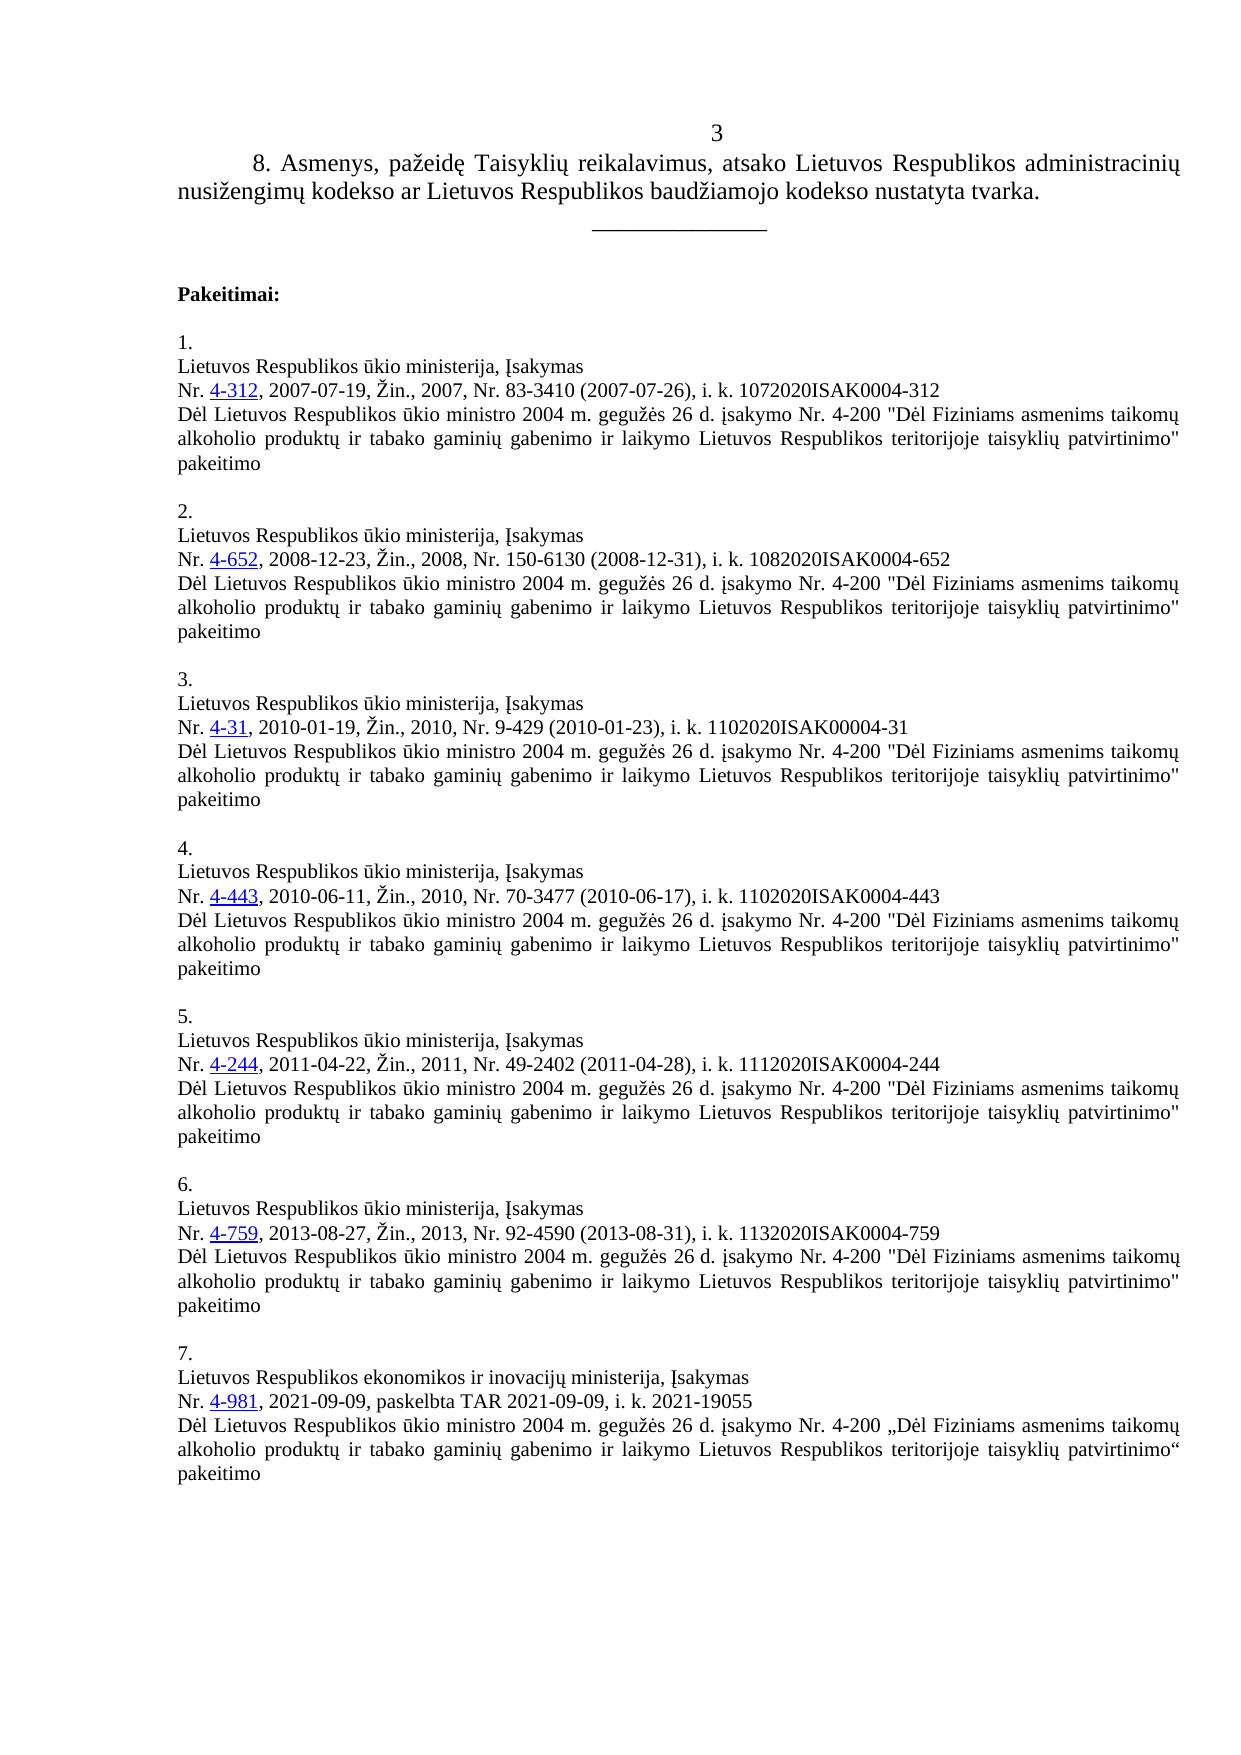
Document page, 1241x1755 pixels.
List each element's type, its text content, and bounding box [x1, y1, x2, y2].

text Dėl Lietuvos Respublikos ūkio ministro 2004 m. gegužės 26 d. įsakymo Nr. 4-200 "Dėl Fiziniams asmenims taikomų alkoholio produktų ir tabako gaminių gabenimo ir laikymo Lietuvos Respublikos teritorijoje taisyklių patvirtinimo" pakeitimo [177, 1244, 1181, 1317]
text 5. [177, 1004, 1181, 1028]
text Nr. 4-443, 2010-06-11, Žin., 2010, Nr. 70-3477 (2010-06-17), i. k. 1102020ISAK0004-443 [177, 883, 1181, 908]
text 4. [177, 835, 1181, 859]
text Lietuvos Respublikos ūkio ministerija, Įsakymas [177, 523, 1181, 547]
text Nr. 4-652, 2008-12-23, Žin., 2008, Nr. 150-6130 (2008-12-31), i. k. 1082020ISAK0004-652 [177, 547, 1181, 571]
text 7. [177, 1341, 1181, 1365]
text Dėl Lietuvos Respublikos ūkio ministro 2004 m. gegužės 26 d. įsakymo Nr. 4-200 "Dėl Fiziniams asmenims taikomų alkoholio produktų ir tabako gaminių gabenimo ir laikymo Lietuvos Respublikos teritorijoje taisyklių patvirtinimo" pakeitimo [177, 739, 1181, 811]
text 2. [177, 498, 1181, 523]
text Lietuvos Respublikos ūkio ministerija, Įsakymas [177, 859, 1181, 883]
text Lietuvos Respublikos ūkio ministerija, Įsakymas [177, 354, 1181, 378]
text Lietuvos Respublikos ūkio ministerija, Įsakymas [177, 691, 1181, 715]
text Dėl Lietuvos Respublikos ūkio ministro 2004 m. gegužės 26 d. įsakymo Nr. 4-200 "Dėl Fiziniams asmenims taikomų alkoholio produktų ir tabako gaminių gabenimo ir laikymo Lietuvos Respublikos teritorijoje taisyklių patvirtinimo" pakeitimo [177, 908, 1181, 980]
text 6. [177, 1172, 1181, 1196]
text 8. Asmenys, pažeidę Taisyklių reikalavimus, atsako Lietuvos Respublikos administracinių nusižengimų kodekso ar Lietuvos Respublikos baudžiamojo kodekso nustatyta tvarka. [177, 148, 1181, 205]
text Pakeitimai: [177, 282, 1181, 306]
text ______________ [177, 205, 1181, 234]
text Dėl Lietuvos Respublikos ūkio ministro 2004 m. gegužės 26 d. įsakymo Nr. 4-200 "Dėl Fiziniams asmenims taikomų alkoholio produktų ir tabako gaminių gabenimo ir laikymo Lietuvos Respublikos teritorijoje taisyklių patvirtinimo" pakeitimo [177, 1076, 1181, 1148]
text Nr. 4-31, 2010-01-19, Žin., 2010, Nr. 9-429 (2010-01-23), i. k. 1102020ISAK00004-31 [177, 715, 1181, 739]
text 3. [177, 667, 1181, 691]
text Nr. 4-981, 2021-09-09, paskelbta TAR 2021-09-09, i. k. 2021-19055 [177, 1389, 1181, 1413]
text Dėl Lietuvos Respublikos ūkio ministro 2004 m. gegužės 26 d. įsakymo Nr. 4-200 „Dėl Fiziniams asmenims taikomų alkoholio produktų ir tabako gaminių gabenimo ir laikymo Lietuvos Respublikos teritorijoje taisyklių patvirtinimo“ pakeitimo [177, 1413, 1181, 1485]
text Lietuvos Respublikos ūkio ministerija, Įsakymas [177, 1028, 1181, 1052]
text Dėl Lietuvos Respublikos ūkio ministro 2004 m. gegužės 26 d. įsakymo Nr. 4-200 "Dėl Fiziniams asmenims taikomų alkoholio produktų ir tabako gaminių gabenimo ir laikymo Lietuvos Respublikos teritorijoje taisyklių patvirtinimo" pakeitimo [177, 571, 1181, 643]
text Nr. 4-759, 2013-08-27, Žin., 2013, Nr. 92-4590 (2013-08-31), i. k. 1132020ISAK0004-759 [177, 1220, 1181, 1244]
text Lietuvos Respublikos ekonomikos ir inovacijų ministerija, Įsakymas [177, 1365, 1181, 1389]
text Nr. 4-312, 2007-07-19, Žin., 2007, Nr. 83-3410 (2007-07-26), i. k. 1072020ISAK0004-312 [177, 378, 1181, 402]
text Dėl Lietuvos Respublikos ūkio ministro 2004 m. gegužės 26 d. įsakymo Nr. 4-200 "Dėl Fiziniams asmenims taikomų alkoholio produktų ir tabako gaminių gabenimo ir laikymo Lietuvos Respublikos teritorijoje taisyklių patvirtinimo" pakeitimo [177, 402, 1181, 474]
text Nr. 4-244, 2011-04-22, Žin., 2011, Nr. 49-2402 (2011-04-28), i. k. 1112020ISAK0004-244 [177, 1052, 1181, 1076]
text 1. [177, 330, 1181, 354]
text Lietuvos Respublikos ūkio ministerija, Įsakymas [177, 1196, 1181, 1220]
